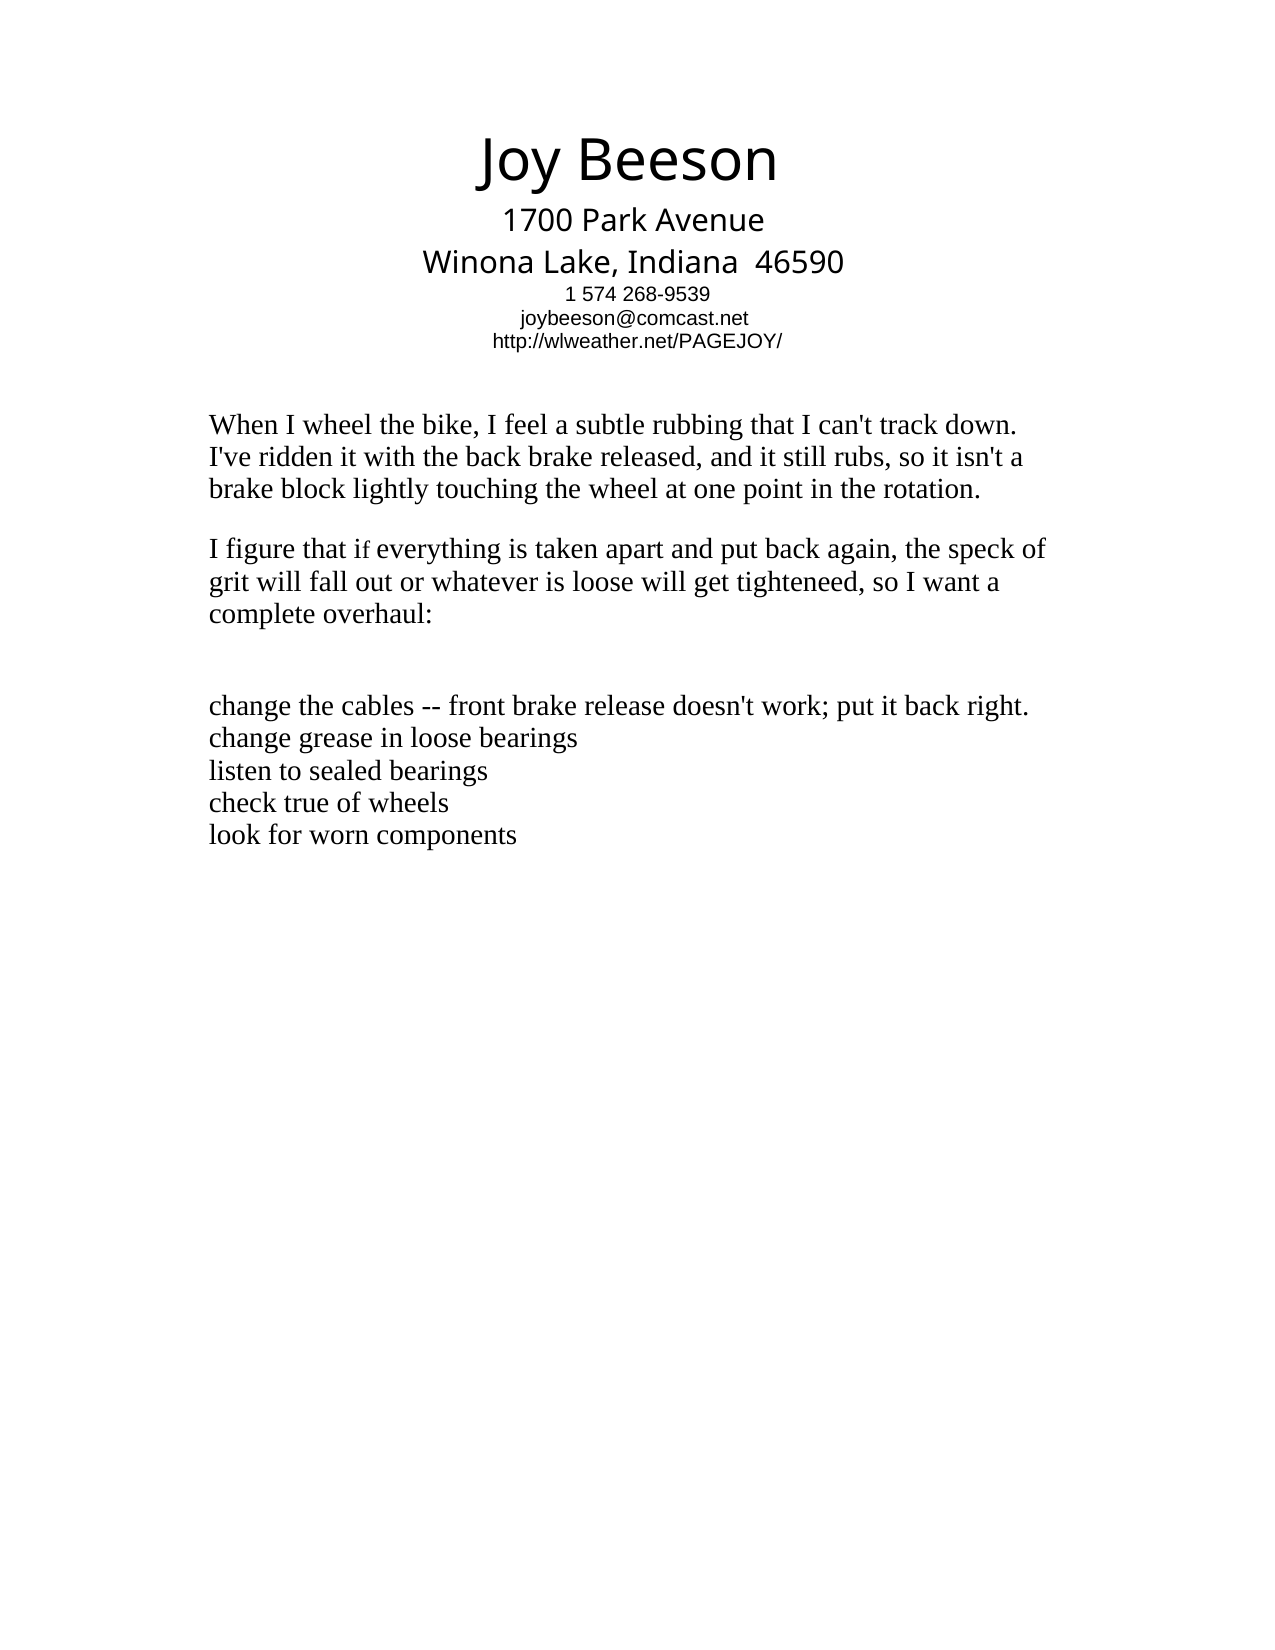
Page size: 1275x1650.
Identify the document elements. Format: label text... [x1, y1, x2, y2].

text look for worn components [208, 819, 1066, 851]
text 1700 Park Avenue [208, 198, 1066, 240]
text I figure that if everything is taken apart and put back again, the speck of grit will fall out or whatever is loose will get tighteneed, so I want a complete overhaul: [208, 533, 1066, 629]
text change grease in loose bearings [208, 722, 1066, 754]
text listen to sealed bearings [208, 754, 1066, 786]
text http://wlweather.net/PAGEJOY/ [208, 329, 1066, 352]
text Winona Lake, Indiana 46590 [208, 240, 1066, 283]
text 1 574 268-9539 [208, 283, 1066, 306]
text joybeeson@comcast.net [208, 306, 1066, 329]
text check true of wheels [208, 786, 1066, 819]
text When I wheel the bike, I feel a subtle rubbing that I can't track down. I've ridden it with the back brake released, and it still rubs, so it isn't a brake block lightly touching the wheel at one point in the rotation. [208, 408, 1066, 505]
text Joy Beeson [208, 118, 1066, 198]
text change the cables -- front brake release doesn't work; put it back right. [208, 689, 1066, 722]
